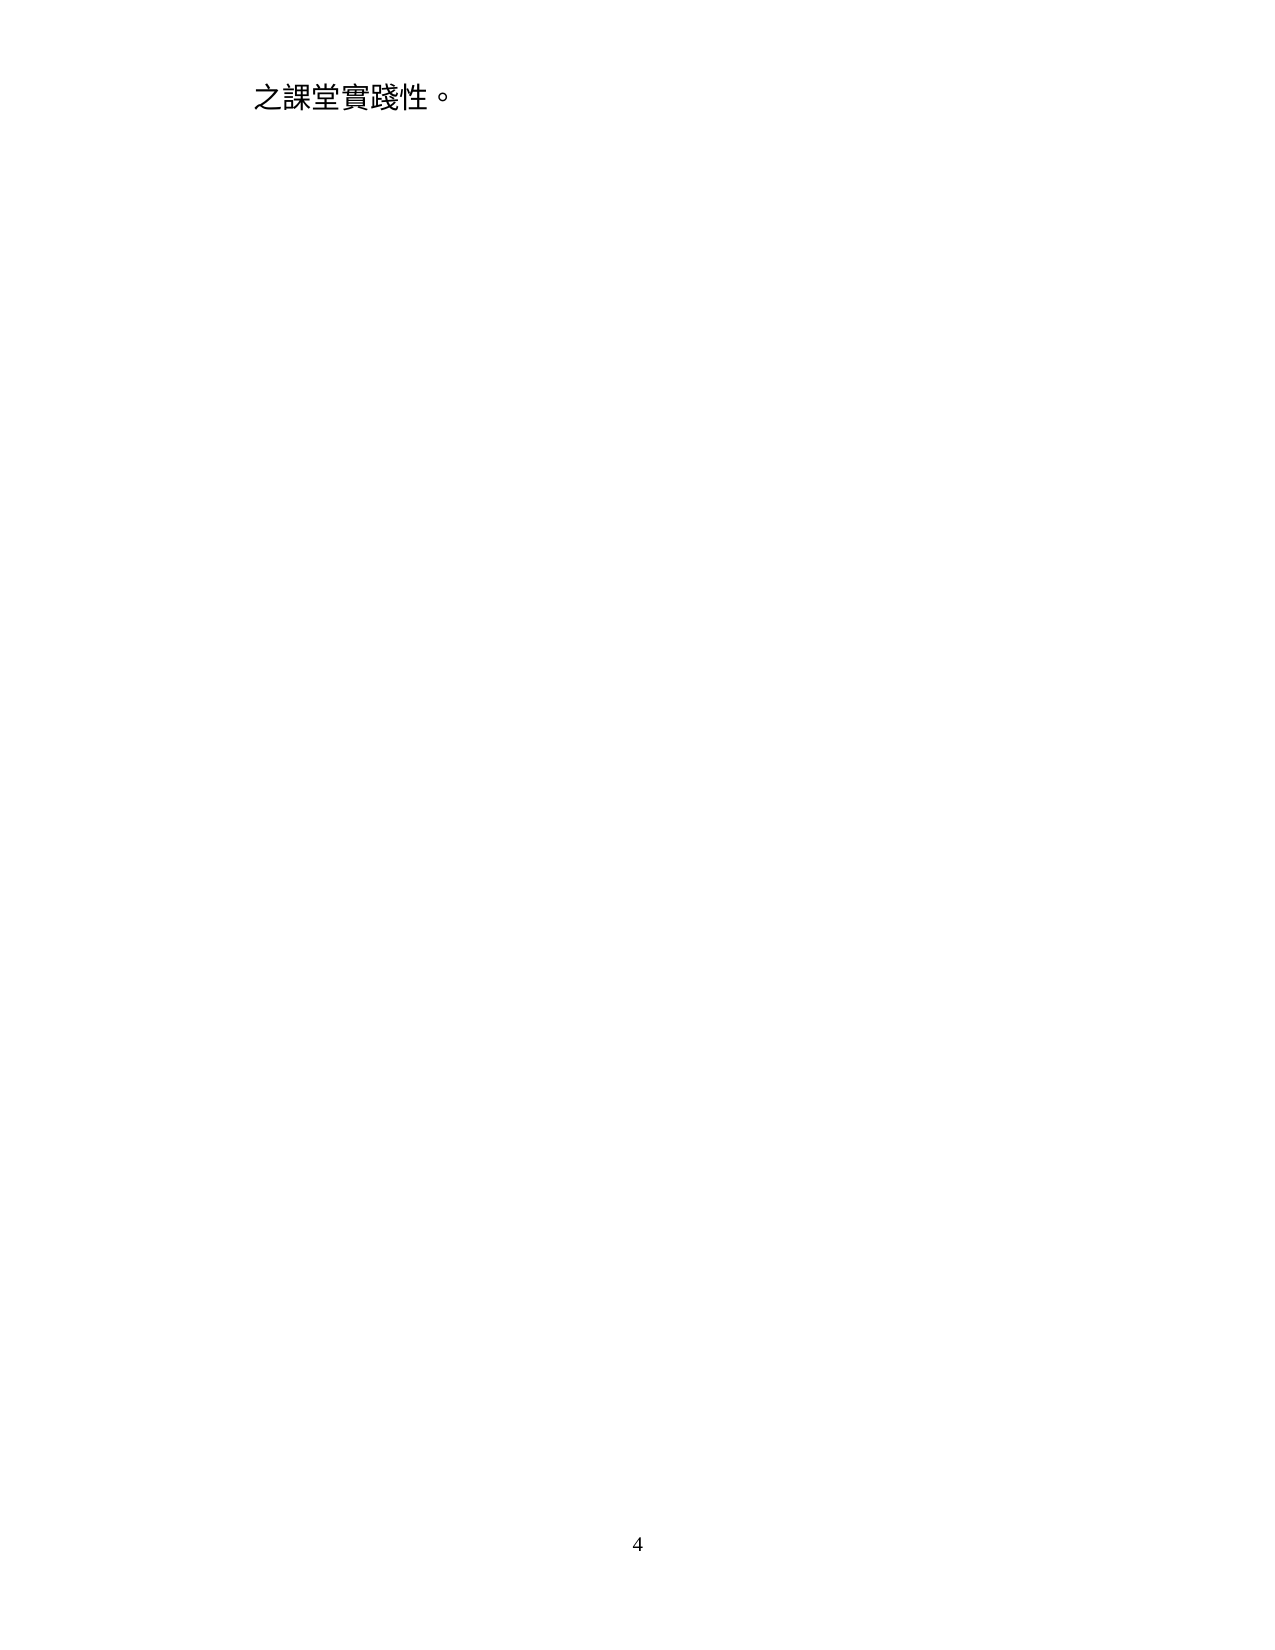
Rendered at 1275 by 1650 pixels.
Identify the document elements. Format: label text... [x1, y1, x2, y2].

list 之課堂實踐性。 [180, 75, 1125, 117]
